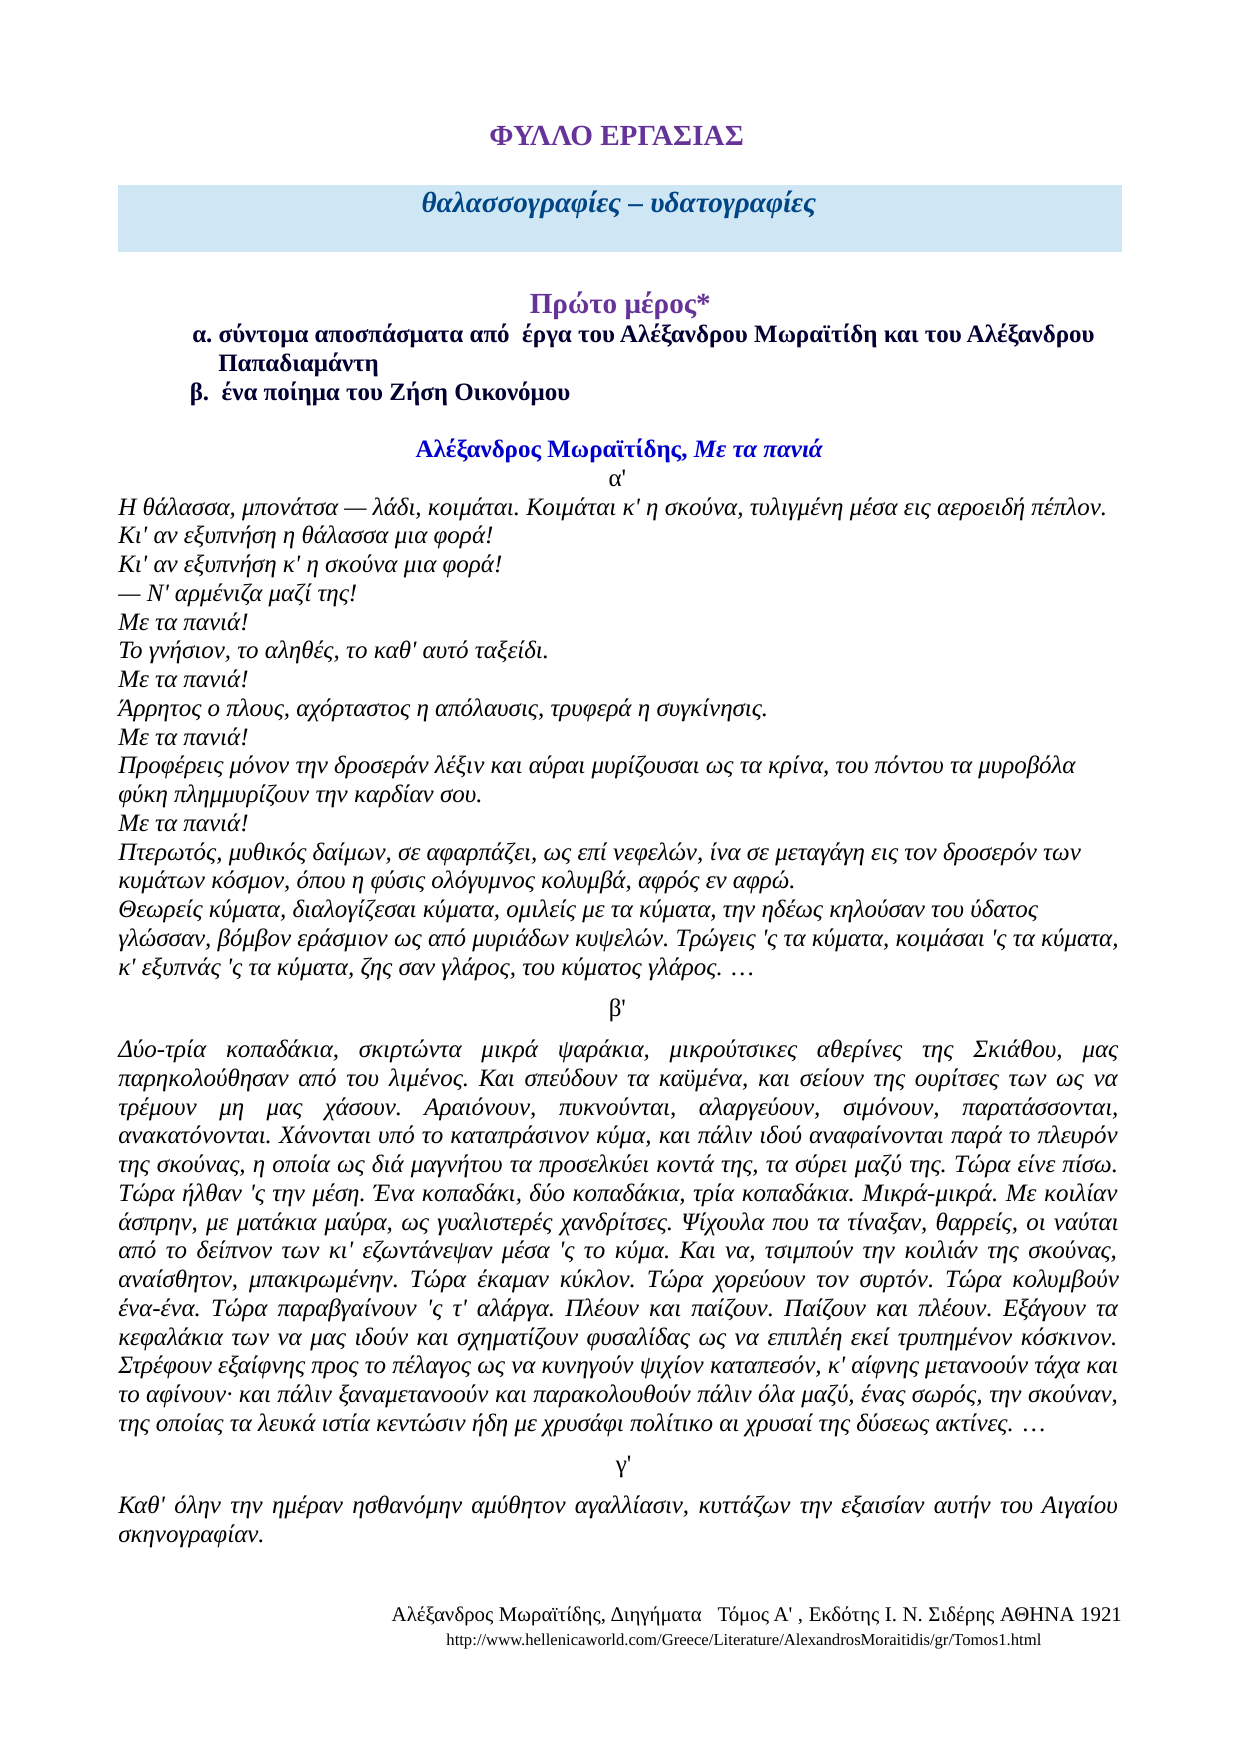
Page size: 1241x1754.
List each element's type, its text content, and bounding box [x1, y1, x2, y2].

text γ' [118, 1449, 1122, 1478]
text θαλασσογραφίες – υδατογραφίες [118, 185, 1122, 219]
text α' [118, 463, 1122, 492]
text Δύο-τρία κοπαδάκια, σκιρτώντα μικρά ψαράκια, μικρούτσικες αθερίνες της Σκιάθου, μας παρηκολούθησαν από του λιμένος. Και σπεύδουν τα καϋμένα, και σείουν της ουρίτσες των ως να τρέμουν μη μας χάσουν. Αραιόνουν, πυκνούνται, αλαργεύουν, σιμόνουν, παρατάσσονται, ανακατόνονται. Χάνονται υπό το καταπράσινον κύμα, και πάλιν ιδού αναφαίνονται παρά το πλευρόν της σκούνας, η οποία ως διά μαγνήτου τα προσελκύει κοντά της, τα σύρει μαζύ της. Τώρα είνε πίσω. Τώρα ήλθαν 'ς την μέση. Ένα κοπαδάκι, δύο κοπαδάκια, τρία κοπαδάκια. Μικρά-μικρά. Με κοιλίαν άσπρην, με ματάκια μαύρα, ως γυαλιστερές χανδρίτσες. Ψίχουλα που τα τίναξαν, θαρρείς, οι ναύται από το δείπνον των κι' εζωντάνεψαν μέσα 'ς το κύμα. Και να, τσιμπούν την κοιλιάν της σκούνας, αναίσθητον, μπακιρωμένην. Τώρα έκαμαν κύκλον. Τώρα χορεύουν τον συρτόν. Τώρα κολυμβούν ένα-ένα. Τώρα παραβγαίνουν 'ς τ' αλάργα. Πλέουν και παίζουν. Παίζουν και πλέουν. Εξάγουν τα κεφαλάκια των να μας ιδούν και σχηματίζουν φυσαλίδας ως να επιπλέη εκεί τρυπημένον κόσκινον. Στρέφουν εξαίφνης προς το πέλαγος ως να κυνηγούν ψιχίον καταπεσόν, κ' αίφνης μετανοούν τάχα και το αφίνουν· και πάλιν ξαναμετανοούν και παρακολουθούν πάλιν όλα μαζύ, ένας σωρός, την σκούναν, της οποίας τα λευκά ιστία κεντώσιν ήδη με χρυσάφι πολίτικο αι χρυσαί της δύσεως ακτίνες. … [118, 1034, 1122, 1437]
text β. ένα ποίημα του Ζήση Οικονόμου [189, 377, 1122, 434]
text β' [118, 993, 1122, 1022]
text Η θάλασσα, μπονάτσα — λάδι, κοιμάται. Κοιμάται κ' η σκούνα, τυλιγμένη μέσα εις αεροειδή πέπλον. Κι' αν εξυπνήση η θάλασσα μια φορά! Κι' αν εξυπνήση κ' η σκούνα μια φορά! — Ν' αρμένιζα μαζί της! Με τα πανιά! Το γνήσιον, το αληθές, το καθ' αυτό ταξείδι. Με τα πανιά! Άρρητος ο πλους, αχόρταστος η απόλαυσις, τρυφερά η συγκίνησις. Με τα πανιά! Προφέρεις μόνον την δροσεράν λέξιν και αύραι μυρίζουσαι ως τα κρίνα, του πόντου τα μυροβόλα φύκη πλημμυρίζουν την καρδίαν σου. Με τα πανιά! Πτερωτός, μυθικός δαίμων, σε αφαρπάζει, ως επί νεφελών, ίνα σε μεταγάγη εις τον δροσερόν των κυμάτων κόσμον, όπου η φύσις ολόγυμνος κολυμβά, αφρός εν αφρώ. Θεωρείς κύματα, διαλογίζεσαι κύματα, ομιλείς με τα κύματα, την ηδέως κηλούσαν του ύδατος γλώσσαν, βόμβον εράσμιον ως από μυριάδων κυψελών. Τρώγεις 'ς τα κύματα, κοιμάσαι 'ς τα κύματα, κ' εξυπνάς 'ς τα κύματα, ζης σαν γλάρος, του κύματος γλάρος. … [118, 492, 1122, 981]
text Καθ' όλην την ημέραν ησθανόμην αμύθητον αγαλλίασιν, κυττάζων την εξαισίαν αυτήν του Αιγαίου σκηνογραφίαν. [118, 1491, 1122, 1548]
text α. σύντομα αποσπάσματα από έργα του Αλέξανδρου Μωραϊτίδη και του Αλέξανδρου Παπαδιαμάντη [118, 319, 1122, 377]
text Αλέξανδρος Μωραϊτίδης, Με τα πανιά [118, 434, 1122, 463]
text ΦΥΛΛΟ ΕΡΓΑΣΙΑΣ [118, 118, 1122, 152]
text Πρώτο μέρος* [118, 286, 1122, 319]
text Αλέξανδρος Μωραϊτίδης, Διηγήματα Τόμος Α' , Εκδότης Ι. Ν. Σιδέρης ΑΘΗΝΑ 1921 http://www.hellenicaworld.com/Greece/Literature/AlexandrosMoraitidis/gr/Tomos1.html [118, 1602, 1122, 1650]
